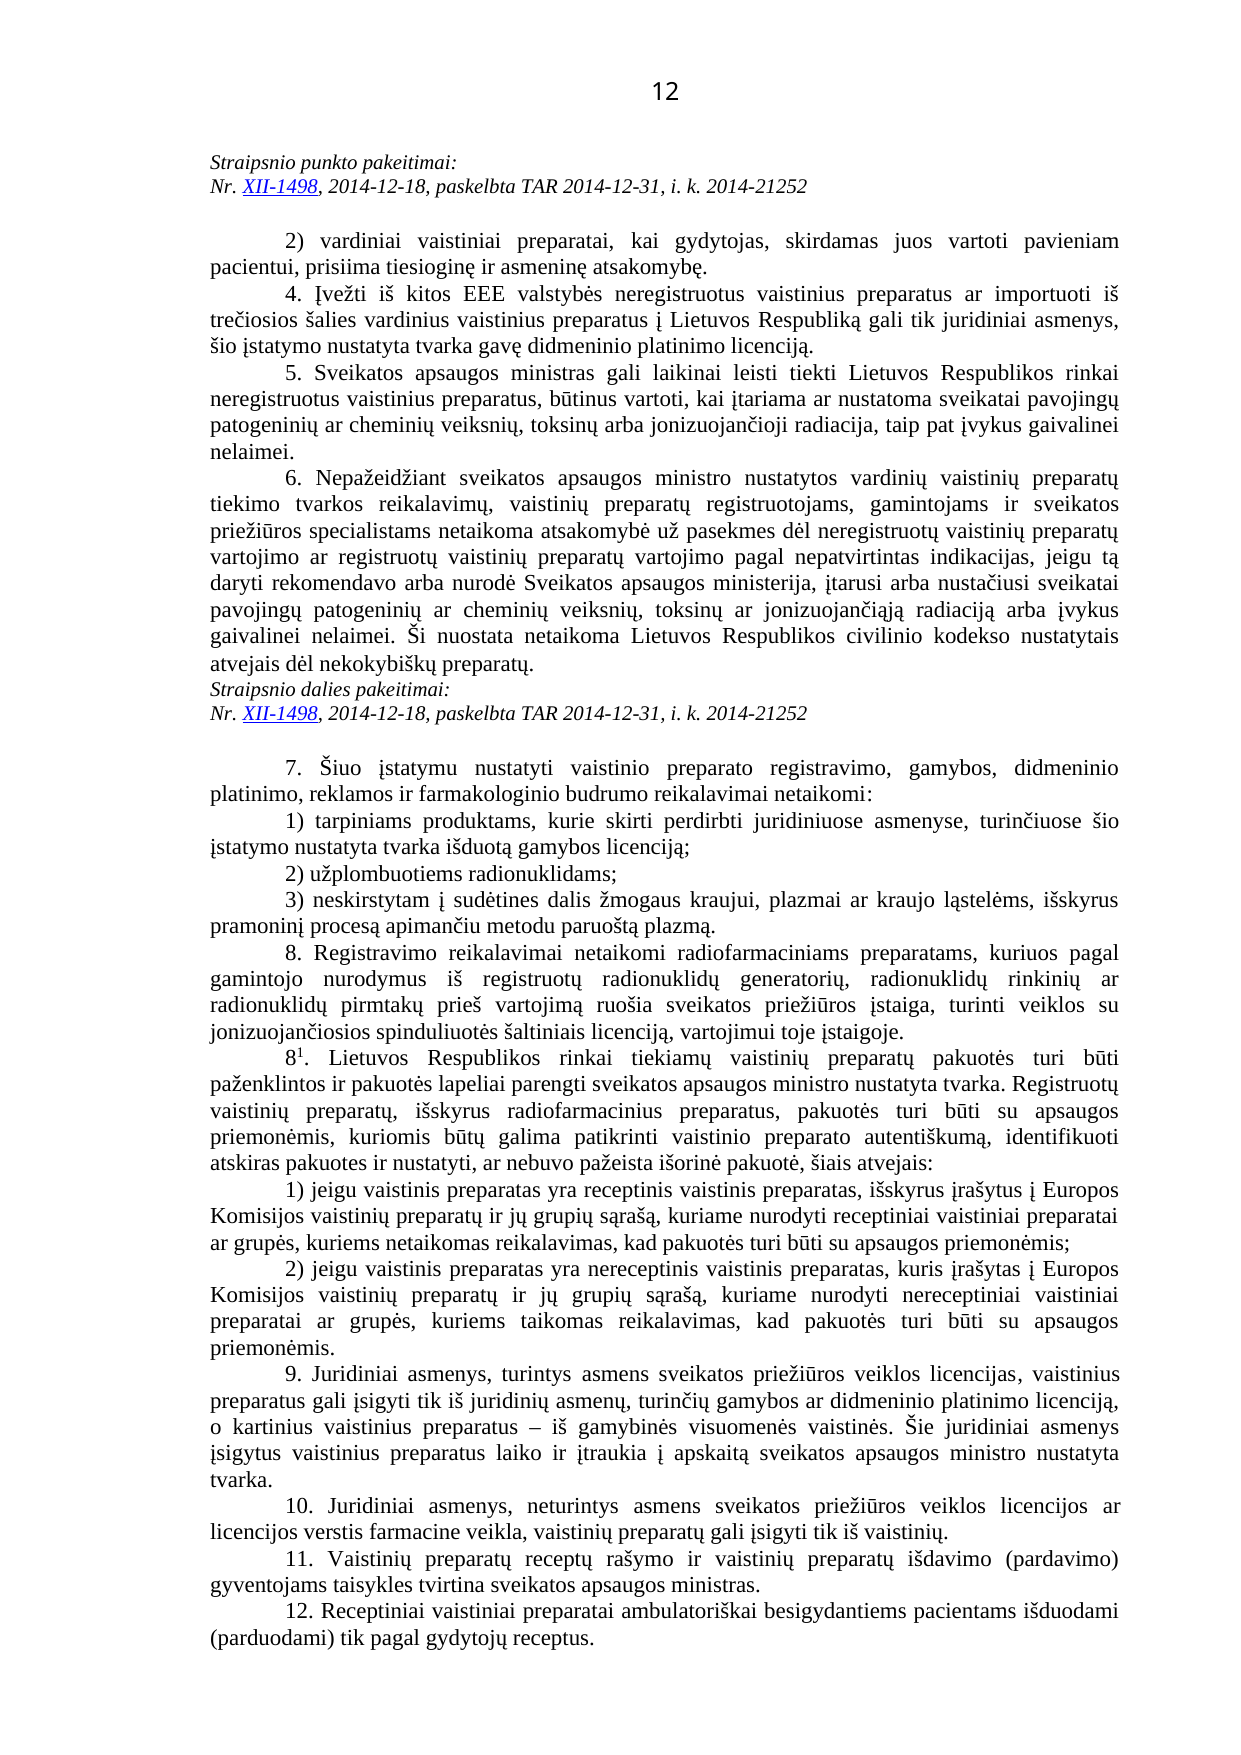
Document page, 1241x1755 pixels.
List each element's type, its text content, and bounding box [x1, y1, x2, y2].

text Nr. XII-1498, 2014-12-18, paskelbta TAR 2014-12-31, i. k. 2014-21252 [210, 174, 1120, 198]
text Nr. XII-1498, 2014-12-18, paskelbta TAR 2014-12-31, i. k. 2014-21252 [210, 701, 1120, 725]
text 11. Vaistinių preparatų receptų rašymo ir vaistinių preparatų išdavimo (pardavimo) gyventojams taisykles tvirtina sveikatos apsaugos ministras. [210, 1545, 1120, 1597]
text 5. Sveikatos apsaugos ministras gali laikinai leisti tiekti Lietuvos Respublikos rinkai neregistruotus vaistinius preparatus, būtinus vartoti, kai įtariama ar nustatoma sveikatai pavojingų patogeninių ar cheminių veiksnių, toksinų arba jonizuojančioji radiacija, taip pat įvykus gaivalinei nelaimei. [210, 359, 1120, 464]
text 2) jeigu vaistinis preparatas yra nereceptinis vaistinis preparatas, kuris įrašytas į Europos Komisijos vaistinių preparatų ir jų grupių sąrašą, kuriame nurodyti nereceptiniai vaistiniai preparatai ar grupės, kuriems taikomas reikalavimas, kad pakuotės turi būti su apsaugos priemonėmis. [210, 1255, 1120, 1360]
text 4. Įvežti iš kitos EEE valstybės neregistruotus vaistinius preparatus ar importuoti iš trečiosios šalies vardinius vaistinius preparatus į Lietuvos Respubliką gali tik juridiniai asmenys, šio įstatymo nustatyta tvarka gavę didmeninio platinimo licenciją. [210, 279, 1120, 359]
text 10. Juridiniai asmenys, neturintys asmens sveikatos priežiūros veiklos licencijos ar licencijos verstis farmacine veikla, vaistinių preparatų gali įsigyti tik iš vaistinių. [210, 1492, 1120, 1545]
text 1) jeigu vaistinis preparatas yra receptinis vaistinis preparatas, išskyrus įrašytus į Europos Komisijos vaistinių preparatų ir jų grupių sąrašą, kuriame nurodyti receptiniai vaistiniai preparatai ar grupės, kuriems netaikomas reikalavimas, kad pakuotės turi būti su apsaugos priemonėmis; [210, 1176, 1120, 1255]
text 3) neskirstytam į sudėtines dalis žmogaus kraujui, plazmai ar kraujo ląstelėms, išskyrus pramoninį procesą apimančiu metodu paruoštą plazmą. [210, 886, 1120, 939]
text 7. Šiuo įstatymu nustatyti vaistinio preparato registravimo, gamybos, didmeninio platinimo, reklamos ir farmakologinio budrumo reikalavimai netaikomi: [210, 754, 1120, 807]
text 9. Juridiniai asmenys, turintys asmens sveikatos priežiūros veiklos licencijas, vaistinius preparatus gali įsigyti tik iš juridinių asmenų, turinčių gamybos ar didmeninio platinimo licenciją, o kartinius vaistinius preparatus – iš gamybinės visuomenės vaistinės. Šie juridiniai asmenys įsigytus vaistinius preparatus laiko ir įtraukia į apskaitą sveikatos apsaugos ministro nustatyta tvarka. [210, 1360, 1120, 1492]
text 6. Nepažeidžiant sveikatos apsaugos ministro nustatytos vardinių vaistinių preparatų tiekimo tvarkos reikalavimų, vaistinių preparatų registruotojams, gamintojams ir sveikatos priežiūros specialistams netaikoma atsakomybė už pasekmes dėl neregistruotų vaistinių preparatų vartojimo ar registruotų vaistinių preparatų vartojimo pagal nepatvirtintas indikacijas, jeigu tą daryti rekomendavo arba nurodė Sveikatos apsaugos ministerija, įtarusi arba nustačiusi sveikatai pavojingų patogeninių ar cheminių veiksnių, toksinų ar jonizuojančiąją radiaciją arba įvykus gaivalinei nelaimei. Ši nuostata netaikoma Lietuvos Respublikos civilinio kodekso nustatytais atvejais dėl nekokybiškų preparatų. [210, 464, 1120, 677]
text 8. Registravimo reikalavimai netaikomi radiofarmaciniams preparatams, kuriuos pagal gamintojo nurodymus iš registruotų radionuklidų generatorių, radionuklidų rinkinių ar radionuklidų pirmtakų prieš vartojimą ruošia sveikatos priežiūros įstaiga, turinti veiklos su jonizuojančiosios spinduliuotės šaltiniais licenciją, vartojimui toje įstaigoje. [210, 939, 1120, 1044]
text Straipsnio punkto pakeitimai: [210, 150, 1120, 174]
text Straipsnio dalies pakeitimai: [210, 677, 1120, 701]
text 12. Receptiniai vaistiniai preparatai ambulatoriškai besigydantiems pacientams išduodami (parduodami) tik pagal gydytojų receptus. [210, 1597, 1120, 1650]
text 1) tarpiniams produktams, kurie skirti perdirbti juridiniuose asmenyse, turinčiuose šio įstatymo nustatyta tvarka išduotą gamybos licenciją; [210, 807, 1120, 859]
text 2) užplombuotiems radionuklidams; [210, 859, 1120, 886]
text 2) vardiniai vaistiniai preparatai, kai gydytojas, skirdamas juos vartoti pavieniam pacientui, prisiima tiesioginę ir asmeninę atsakomybę. [210, 227, 1120, 279]
text 81. Lietuvos Respublikos rinkai tiekiamų vaistinių preparatų pakuotės turi būti paženklintos ir pakuotės lapeliai parengti sveikatos apsaugos ministro nustatyta tvarka. Registruotų vaistinių preparatų, išskyrus radiofarmacinius preparatus, pakuotės turi būti su apsaugos priemonėmis, kuriomis būtų galima patikrinti vaistinio preparato autentiškumą, identifikuoti atskiras pakuotes ir nustatyti, ar nebuvo pažeista išorinė pakuotė, šiais atvejais: [210, 1044, 1120, 1176]
